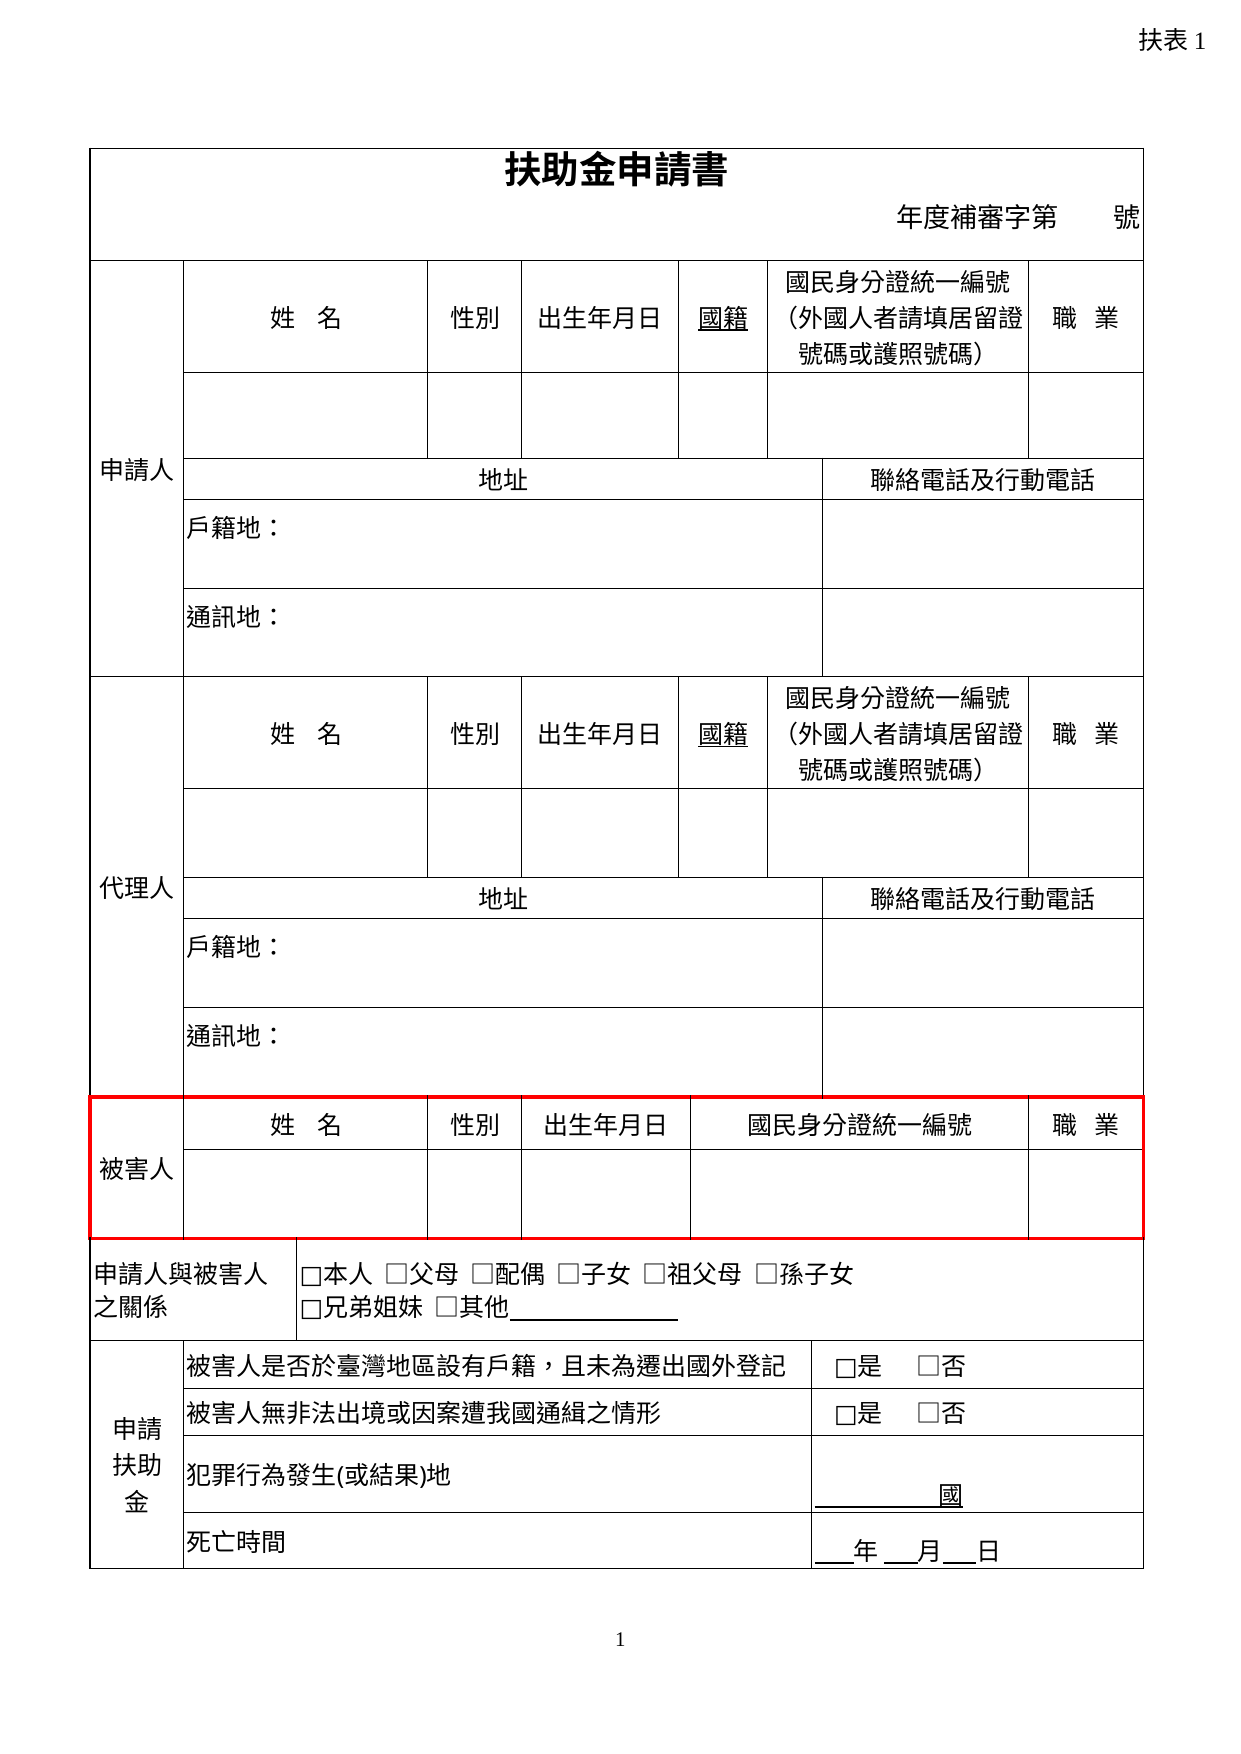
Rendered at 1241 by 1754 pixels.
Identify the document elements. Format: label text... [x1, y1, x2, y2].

table_cell [428, 789, 521, 877]
table_cell 職 業 [1029, 1099, 1142, 1148]
table_cell □是 □否 [812, 1389, 1143, 1435]
table_cell 死亡時間 [184, 1513, 811, 1568]
table_cell 申請 扶助 金 [91, 1341, 183, 1568]
table_cell 國籍 [679, 261, 767, 372]
table_cell [184, 789, 427, 877]
table_cell 職 業 [1029, 261, 1143, 372]
table_cell 地址 [184, 459, 822, 499]
table_cell 聯絡電話及行動電話 [823, 459, 1143, 499]
table_cell 被害人是否於臺灣地區設有戶籍，且未為遷出國外登記 [184, 1341, 811, 1388]
table_cell 年 月 日 [812, 1513, 1143, 1568]
table_cell [428, 1150, 521, 1237]
table_header 扶助金申請書 年度補審字第 號 [91, 149, 1143, 260]
table_cell □是 □否 [812, 1341, 1143, 1388]
table_cell 出生年月日 [522, 677, 678, 788]
table_cell [428, 373, 521, 458]
table_cell 出生年月日 [522, 1099, 690, 1148]
table_cell [768, 789, 1028, 877]
table_cell 被害人無非法出境或因案遭我國通緝之情形 [184, 1389, 811, 1435]
table_cell [1029, 789, 1143, 877]
table_cell 通訊地： [184, 589, 822, 676]
table_cell 出生年月日 [522, 261, 678, 372]
table_cell 聯絡電話及行動電話 [823, 878, 1143, 918]
table_cell [679, 373, 767, 458]
table_cell 國民身分證統一編號（外國人者請填居留證號碼或護照號碼） [768, 261, 1028, 372]
table_cell [184, 373, 427, 458]
table_cell 性別 [428, 1099, 521, 1148]
table_cell [522, 789, 678, 877]
table_cell [1029, 1150, 1142, 1237]
table_cell 國民身分證統一編號（外國人者請填居留證號碼或護照號碼） [768, 677, 1028, 788]
table_cell [522, 373, 678, 458]
table_cell 國 [812, 1436, 1143, 1512]
table_cell 國籍 [679, 677, 767, 788]
table_cell 姓 名 [184, 677, 427, 788]
table_cell 通訊地： [184, 1008, 822, 1095]
table_cell 國民身分證統一編號 [691, 1099, 1028, 1148]
table_cell [679, 789, 767, 877]
table_cell [1029, 373, 1143, 458]
table_cell 戶籍地： [184, 919, 822, 1007]
table_cell 犯罪行為發生(或結果)地 [184, 1436, 811, 1512]
table_cell 申請人 [91, 261, 183, 676]
table_cell [184, 1150, 427, 1237]
table_cell 被害人 [92, 1099, 183, 1237]
table_cell 姓 名 [184, 261, 427, 372]
table_cell 戶籍地： [184, 500, 822, 588]
table_cell [823, 1008, 1143, 1095]
table_cell [768, 373, 1028, 458]
table_cell 代理人 [91, 677, 183, 1095]
table_header 扶助金申請書 年度補審字第 號 [1124, 13, 1227, 76]
table_cell 職 業 [1029, 677, 1143, 788]
table_cell 地址 [184, 878, 822, 918]
table_cell [691, 1150, 1028, 1237]
table_cell [823, 500, 1143, 588]
table_cell [522, 1150, 690, 1237]
table_cell [823, 589, 1143, 676]
table_cell 性別 [428, 677, 521, 788]
table_cell [823, 919, 1143, 1007]
table_cell 性別 [428, 261, 521, 372]
table_cell □本人 □父母 □配偶 □子女 □祖父母 □孫子女 □兄弟姐妹 □其他 [297, 1240, 1143, 1340]
table_cell 姓 名 [184, 1099, 427, 1148]
table_cell 申請人與被害人 之關係 [91, 1240, 296, 1340]
